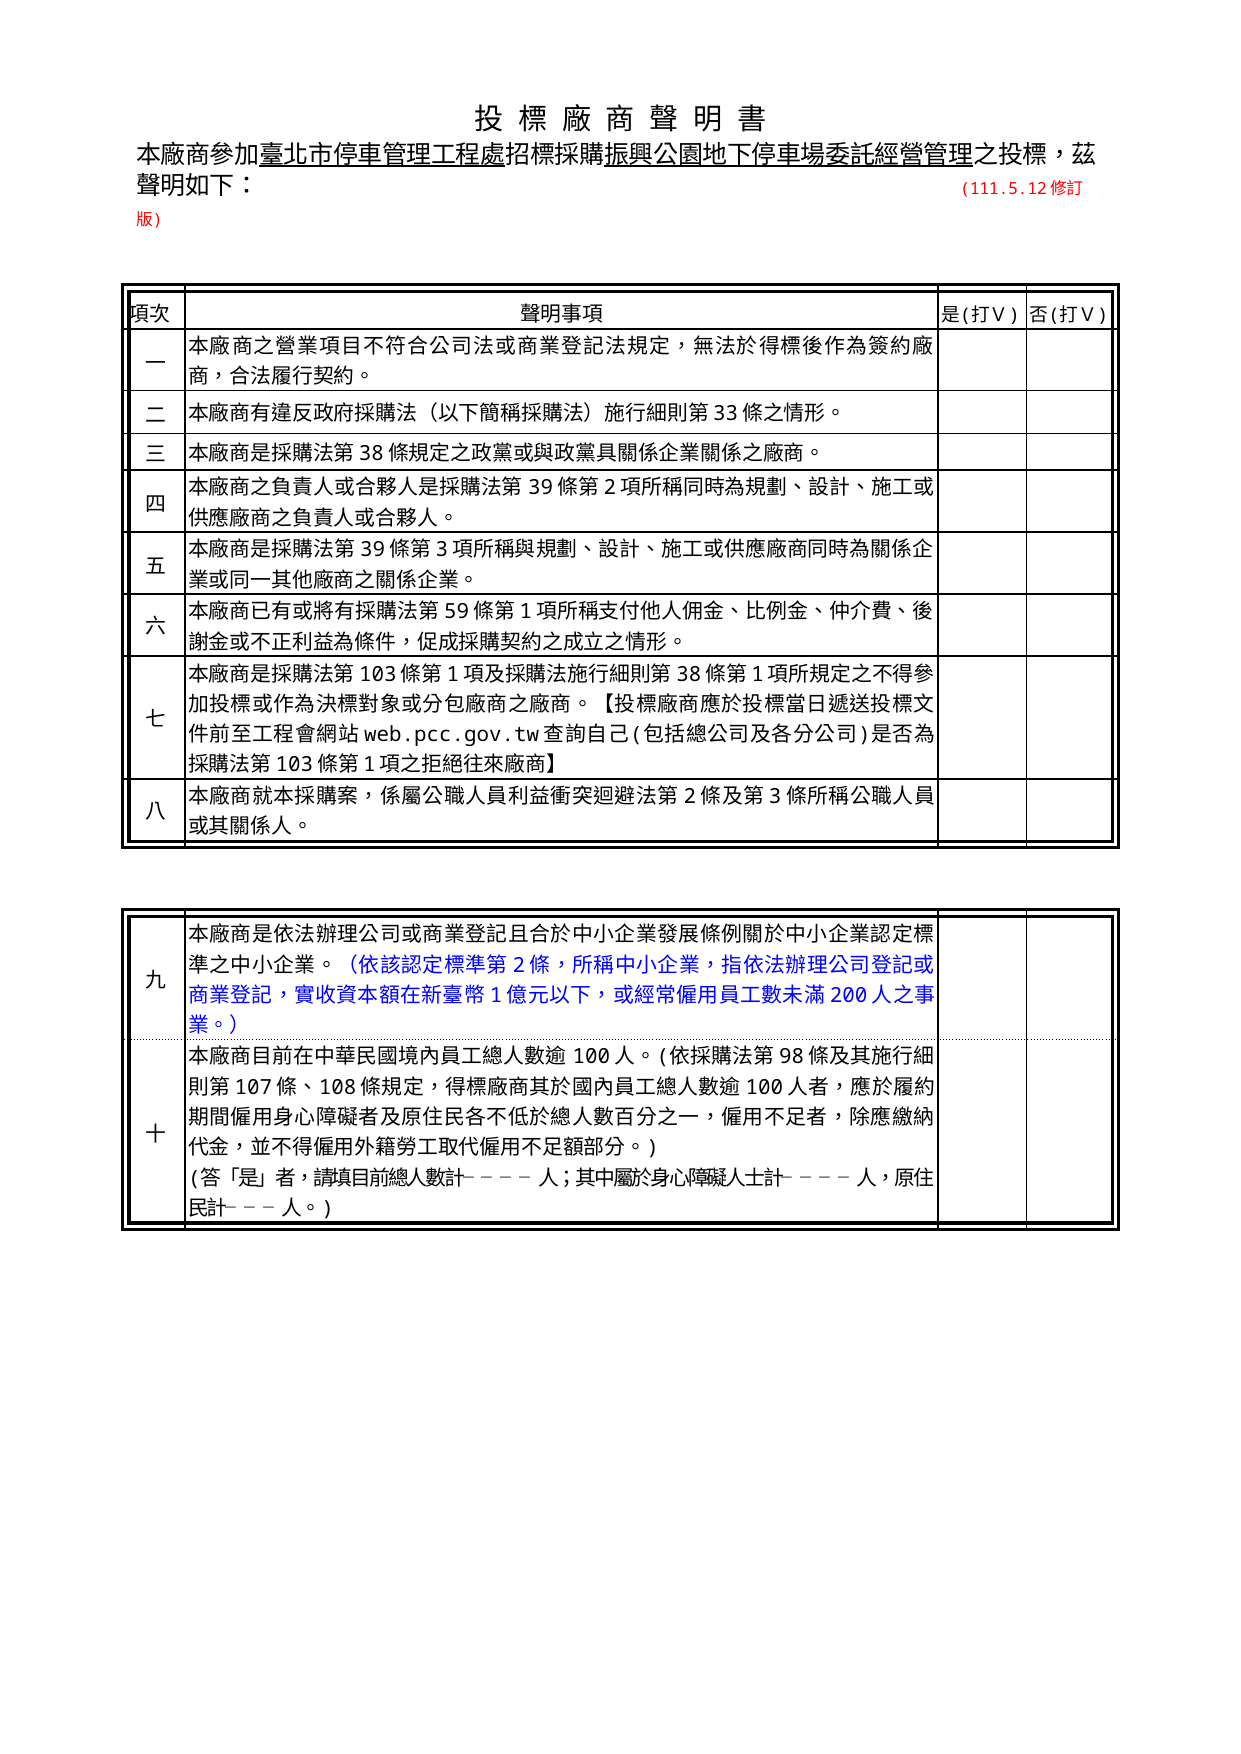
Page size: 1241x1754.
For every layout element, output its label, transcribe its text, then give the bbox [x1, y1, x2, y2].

table_cell 一 [131, 330, 184, 390]
table_cell [1027, 1039, 1111, 1221]
table_cell [1027, 434, 1111, 469]
table_cell [1027, 391, 1111, 432]
table_cell 六 [131, 595, 184, 655]
table_cell 本廠商目前在中華民國境內員工總人數逾100人。(依採購法第98條及其施行細則第107條、108條規定，得標廠商其於國內員工總人數逾100人者，應於履約期間僱用身心障礙者及原住民各不低於總人數百分之一，僱用不足者，除應繳納代金，並不得僱用外籍勞工取代僱用不足額部分。) (答「是」者，請填目前總人數計╴╴╴╴人；其中屬於身心障礙人士計╴╴╴╴人，原住民計╴╴╴人。) [186, 1039, 937, 1221]
table_header [939, 286, 1026, 290]
table_cell 四 [131, 471, 184, 531]
table_cell [939, 657, 1026, 778]
table_cell [1027, 471, 1111, 531]
table_cell 本廠商是採購法第39條第3項所稱與規劃、設計、施工或供應廠商同時為關係企業或同一其他廠商之關係企業。 [186, 533, 937, 593]
table_header [939, 911, 1026, 915]
table_cell 本廠商有違反政府採購法（以下簡稱採購法）施行細則第33條之情形。 [186, 391, 937, 432]
table_cell [939, 780, 1026, 840]
table_header 九 [126, 911, 184, 1039]
table_header [939, 918, 1026, 1039]
table_cell [1027, 657, 1111, 778]
table_cell 五 [131, 533, 184, 593]
table_cell 本廠商是採購法第38條規定之政黨或與政黨具關係企業關係之廠商。 [186, 434, 937, 469]
table_cell [1027, 533, 1111, 593]
table_header 項次 [126, 286, 184, 328]
table_cell [1027, 780, 1111, 840]
table_header 是(打Ｖ) [939, 293, 1026, 328]
table_cell 本廠商之負責人或合夥人是採購法第39條第2項所稱同時為規劃、設計、施工或供應廠商之負責人或合夥人。 [186, 471, 937, 531]
table_cell 七 [131, 657, 184, 778]
table_cell [939, 391, 1026, 432]
table_cell [1027, 330, 1111, 390]
table_cell 十 [131, 1039, 184, 1221]
table_cell [939, 434, 1026, 469]
table_cell 本廠商之營業項目不符合公司法或商業登記法規定，無法於得標後作為簽約廠商，合法履行契約。 [186, 330, 937, 390]
table_cell [939, 1039, 1026, 1221]
table_header [186, 911, 937, 915]
table_cell 本廠商已有或將有採購法第59條第1項所稱支付他人佣金、比例金、仲介費、後謝金或不正利益為條件，促成採購契約之成立之情形。 [186, 595, 937, 655]
table_header 聲明事項 [186, 293, 937, 328]
text 投 標 廠 商 聲 明 書 [136, 96, 1104, 138]
table_header 否(打Ｖ) [1027, 286, 1115, 328]
table_header [186, 286, 937, 290]
table_cell [1027, 595, 1111, 655]
table_cell [939, 330, 1026, 390]
table_cell [939, 533, 1026, 593]
table_cell [939, 595, 1026, 655]
table_cell [939, 471, 1026, 531]
table_cell 本廠商是採購法第103條第1項及採購法施行細則第38條第1項所規定之不得參加投標或作為決標對象或分包廠商之廠商。【投標廠商應於投標當日遞送投標文件前至工程會網站web.pcc.gov.tw查詢自己(包括總公司及各分公司)是否為採購法第103條第1項之拒絕往來廠商】 [186, 657, 937, 778]
table_header [1027, 918, 1111, 1039]
table_cell 二 [131, 391, 184, 432]
table_cell 本廠商就本採購案，係屬公職人員利益衝突迴避法第2條及第3條所稱公職人員或其關係人。 [186, 780, 937, 840]
table_header 本廠商是依法辦理公司或商業登記且合於中小企業發展條例關於中小企業認定標準之中小企業。（依該認定標準第2條，所稱中小企業，指依法辦理公司登記或商業登記，實收資本額在新臺幣1億元以下，或經常僱用員工數未滿200人之事業。） [186, 918, 937, 1039]
table_cell 三 [131, 434, 184, 469]
table_cell 八 [131, 780, 184, 840]
table_header [1027, 911, 1115, 1039]
text 本廠商參加臺北市停車管理工程處招標採購振興公園地下停車場委託經營管理之投標，茲聲明如下： (111.5.12修訂版) [136, 138, 1104, 232]
